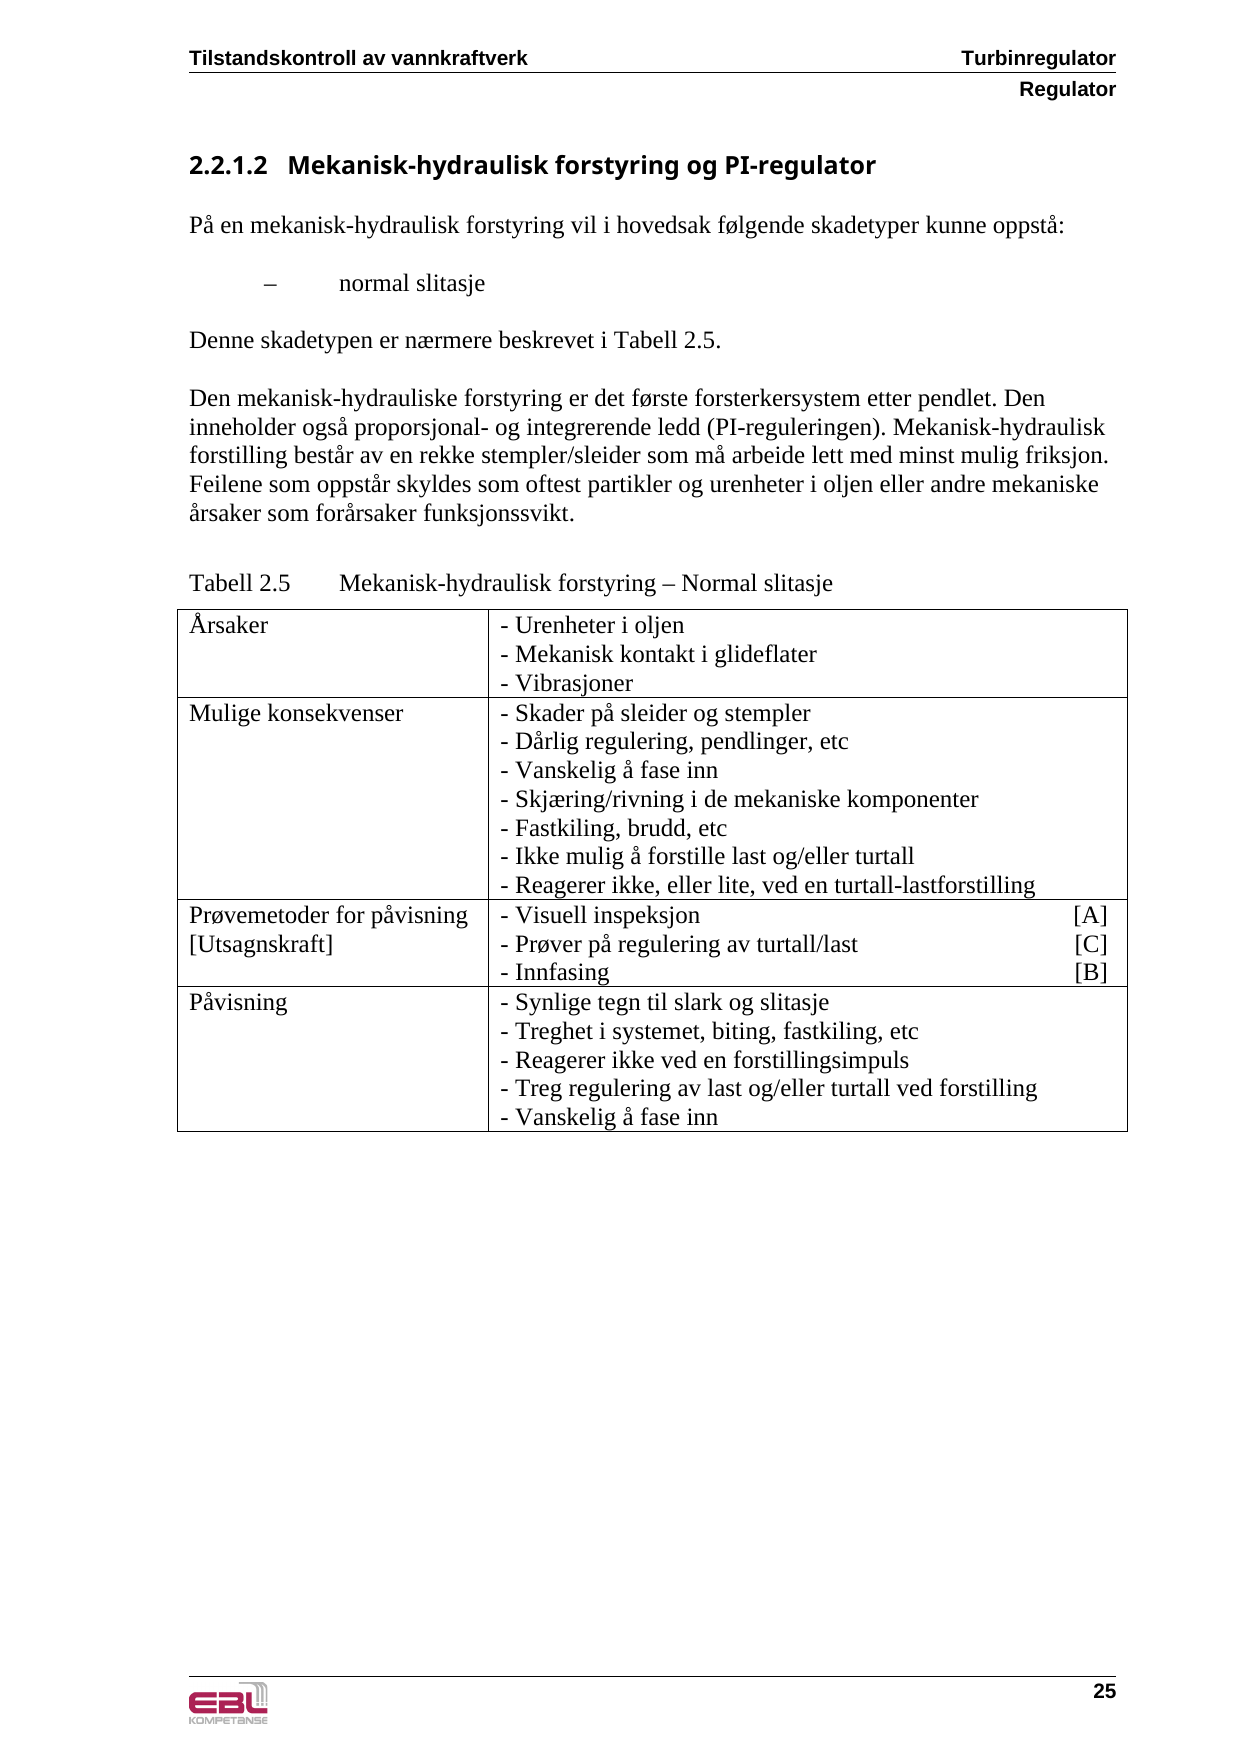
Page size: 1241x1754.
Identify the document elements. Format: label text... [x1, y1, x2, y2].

picture [189, 1682, 268, 1724]
text Den mekanisk-hydrauliske forstyring er det første forsterkersystem etter pendlet. Den inneholder også proporsjonal- og integrerende ledd (PI-reguleringen). Mekanisk-hydraulisk forstilling består av en rekke stempler/sleider som må arbeide lett med minst mulig friksjon. Feilene som oppstår skyldes som oftest partikler og urenheter i oljen eller andre mekaniske årsaker som forårsaker funksjonssvikt. [189, 383, 1116, 527]
table_header Urenheter i oljen Mekanisk kontakt i glideflater Vibrasjoner [489, 610, 1127, 697]
text På en mekanisk-hydraulisk forstyring vil i hovedsak følgende skadetyper kunne oppstå: [189, 211, 1116, 239]
table_cell Påvisning [178, 987, 488, 1131]
table_cell Skader på sleider og stempler Dårlig regulering, pendlinger, etc Vanskelig å fase inn Skjæring/rivning i de mekaniske komponenter Fastkiling, brudd, etc Ikke mulig å forstille last og/eller turtall Reagerer ikke, eller lite, ved en turtall-lastforstilling [489, 698, 1127, 899]
table_header Årsaker [178, 610, 488, 697]
text Denne skadetypen er nærmere beskrevet i Tabell 2.5. [189, 326, 1116, 354]
table_cell Synlige tegn til slark og slitasje Treghet i systemet, biting, fastkiling, etc Reagerer ikke ved en forstillingsimpuls Treg regulering av last og/eller turtall ved forstilling Vanskelig å fase inn [489, 987, 1127, 1131]
table_cell Mulige konsekvenser [178, 698, 488, 899]
subtitle Mekanisk-hydraulisk forstyring og PI-regulator [189, 148, 1116, 182]
table_cell Visuell inspeksjon [A] Prøver på regulering av turtall/last [C] Innfasing [B] [489, 900, 1127, 986]
table_cell Prøvemetoder for påvisning [Utsagnskraft] [178, 900, 488, 986]
text Tabell 2.5 Mekanisk-hydraulisk forstyring – Normal slitasje [189, 568, 1116, 597]
list normal slitasje [264, 268, 1116, 297]
